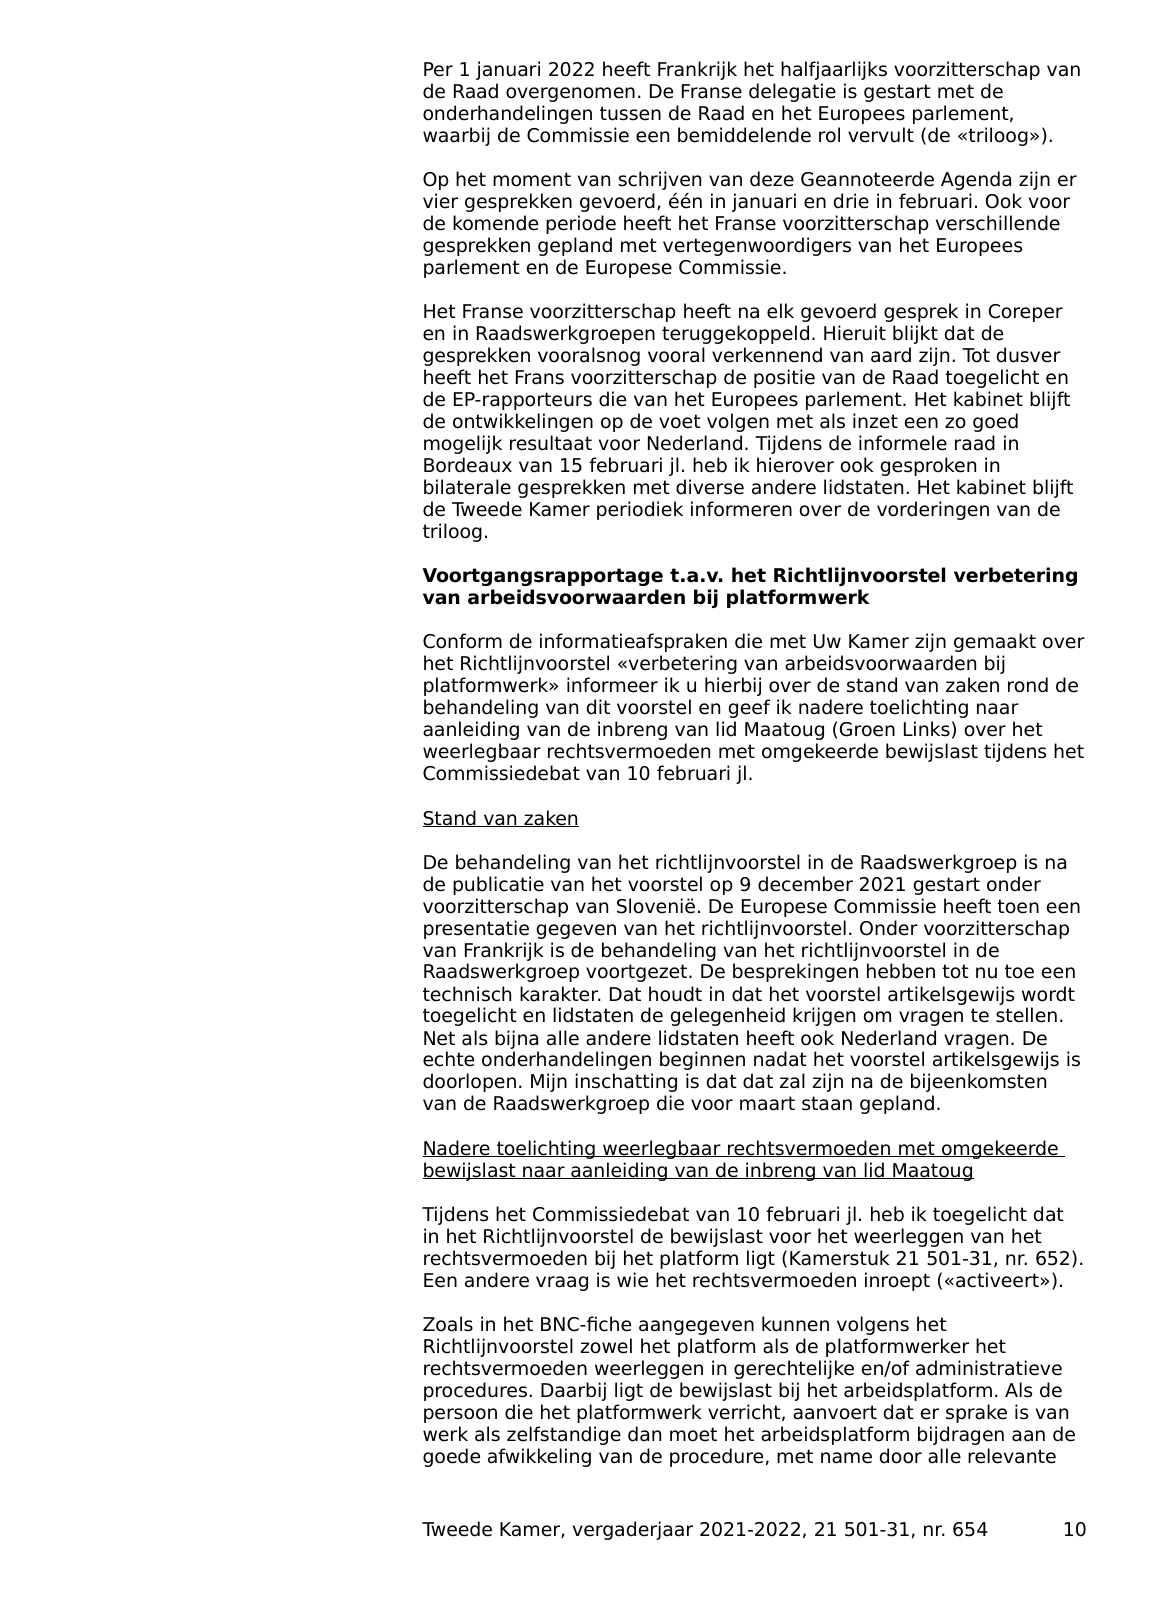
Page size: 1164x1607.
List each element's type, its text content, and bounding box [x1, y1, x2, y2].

subtitle Voortgangsrapportage t.a.v. het Richtlijnvoorstel verbetering van arbeidsvoorwaarden bij platformwerk [422, 565, 1087, 609]
subtitle Stand van zaken [422, 807, 1087, 829]
text Tijdens het Commissiedebat van 10 februari jl. heb ik toegelicht dat in het Richtlijnvoorstel de bewijslast voor het weerleggen van het rechtsvermoeden bij het platform ligt (Kamerstuk 21 501-31, nr. 652). Een andere vraag is wie het rechtsvermoeden inroept («activeert»). [422, 1204, 1087, 1292]
text Per 1 januari 2022 heeft Frankrijk het halfjaarlijks voorzitterschap van de Raad overgenomen. De Franse delegatie is gestart met de onderhandelingen tussen de Raad en het Europees parlement, waarbij de Commissie een bemiddelende rol vervult (de «triloog»). [422, 59, 1087, 147]
text Op het moment van schrijven van deze Geannoteerde Agenda zijn er vier gesprekken gevoerd, één in januari en drie in februari. Ook voor de komende periode heeft het Franse voorzitterschap verschillende gesprekken gepland met vertegenwoordigers van het Europees parlement en de Europese Commissie. [422, 169, 1087, 279]
text Zoals in het BNC-fiche aangegeven kunnen volgens het Richtlijnvoorstel zowel het platform als de platformwerker het rechtsvermoeden weerleggen in gerechtelijke en/of administratieve procedures. Daarbij ligt de bewijslast bij het arbeidsplatform. Als de persoon die het platformwerk verricht, aanvoert dat er sprake is van werk als zelfstandige dan moet het arbeidsplatform bijdragen aan de goede afwikkeling van de procedure, met name door alle relevante [422, 1314, 1087, 1468]
text Conform de informatieafspraken die met Uw Kamer zijn gemaakt over het Richtlijnvoorstel «verbetering van arbeidsvoorwaarden bij platformwerk» informeer ik u hierbij over de stand van zaken rond de behandeling van dit voorstel en geef ik nadere toelichting naar aanleiding van de inbreng van lid Maatoug (Groen Links) over het weerlegbaar rechtsvermoeden met omgekeerde bewijslast tijdens het Commissiedebat van 10 februari jl. [422, 631, 1087, 785]
subtitle Nadere toelichting weerlegbaar rechtsvermoeden met omgekeerde bewijslast naar aanleiding van de inbreng van lid Maatoug [422, 1137, 1087, 1181]
text Het Franse voorzitterschap heeft na elk gevoerd gesprek in Coreper en in Raadswerkgroepen teruggekoppeld. Hieruit blijkt dat de gesprekken vooralsnog vooral verkennend van aard zijn. Tot dusver heeft het Frans voorzitterschap de positie van de Raad toegelicht en de EP-rapporteurs die van het Europees parlement. Het kabinet blijft de ontwikkelingen op de voet volgen met als inzet een zo goed mogelijk resultaat voor Nederland. Tijdens de informele raad in Bordeaux van 15 februari jl. heb ik hierover ook gesproken in bilaterale gesprekken met diverse andere lidstaten. Het kabinet blijft de Tweede Kamer periodiek informeren over de vorderingen van de triloog. [422, 301, 1087, 543]
text De behandeling van het richtlijnvoorstel in de Raadswerkgroep is na de publicatie van het voorstel op 9 december 2021 gestart onder voorzitterschap van Slovenië. De Europese Commissie heeft toen een presentatie gegeven van het richtlijnvoorstel. Onder voorzitterschap van Frankrijk is de behandeling van het richtlijnvoorstel in de Raadswerkgroep voortgezet. De besprekingen hebben tot nu toe een technisch karakter. Dat houdt in dat het voorstel artikelsgewijs wordt toegelicht en lidstaten de gelegenheid krijgen om vragen te stellen. Net als bijna alle andere lidstaten heeft ook Nederland vragen. De echte onderhandelingen beginnen nadat het voorstel artikelsgewijs is doorlopen. Mijn inschatting is dat dat zal zijn na de bijeenkomsten van de Raadswerkgroep die voor maart staan gepland. [422, 852, 1087, 1115]
